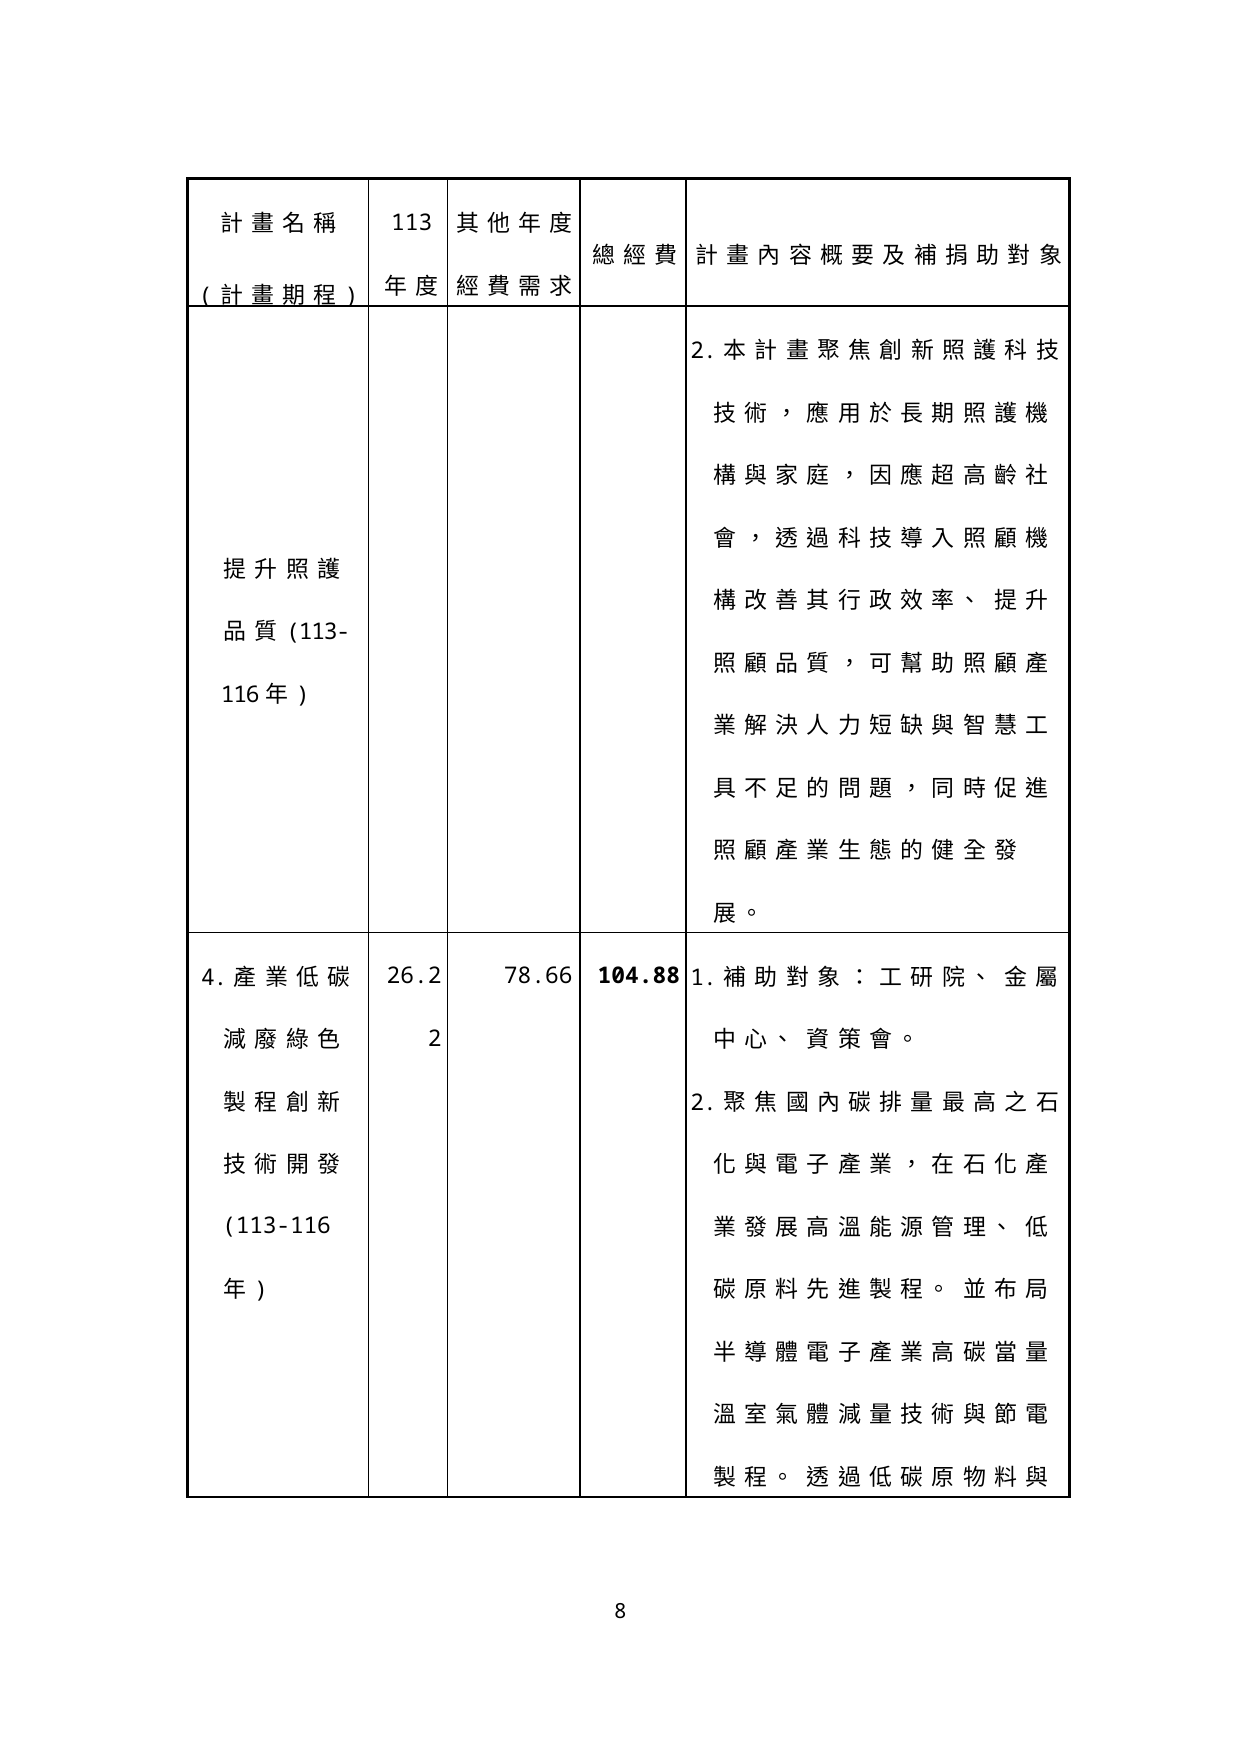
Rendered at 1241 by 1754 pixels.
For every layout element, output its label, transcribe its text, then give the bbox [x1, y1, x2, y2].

table_header 計畫名稱 (計畫期程) [189, 180, 368, 305]
table_cell [448, 307, 579, 932]
table_header 113 年度 [369, 180, 447, 305]
table_cell 78.66 [448, 933, 579, 1496]
table_header 其他年度經費需求 [448, 180, 579, 305]
table_cell 104.88 [581, 933, 685, 1496]
table_cell 4.產業低碳減廢綠色製程創新技術開發(113-116年) [189, 933, 368, 1496]
table_cell [369, 307, 447, 932]
table_header 計畫內容概要及補捐助對象 [687, 180, 1068, 305]
table_cell 26.22 [369, 933, 447, 1496]
table_cell [581, 307, 685, 932]
table_cell 2.本計畫聚焦創新照護科技技術，應用於長期照護機構與家庭，因應超高齡社會，透過科技導入照顧機構改善其行政效率、提升照顧品質，可幫助照顧產業解決人力短缺與智慧工具不足的問題，同時促進照顧產業生態的健全發展。 [687, 307, 1068, 932]
table_cell 1.補助對象：工研院、金屬中心、資策會。 2.聚焦國內碳排量最高之石化與電子產業，在石化產業發展高溫能源管理、低碳原料先進製程。並布局半導體電子產業高碳當量溫室氣體減量技術與節電製程。透過低碳原物料與 [687, 933, 1068, 1496]
table_cell 提升照護品質(113-116年) [189, 307, 368, 932]
table_header 總經費 [581, 180, 685, 305]
